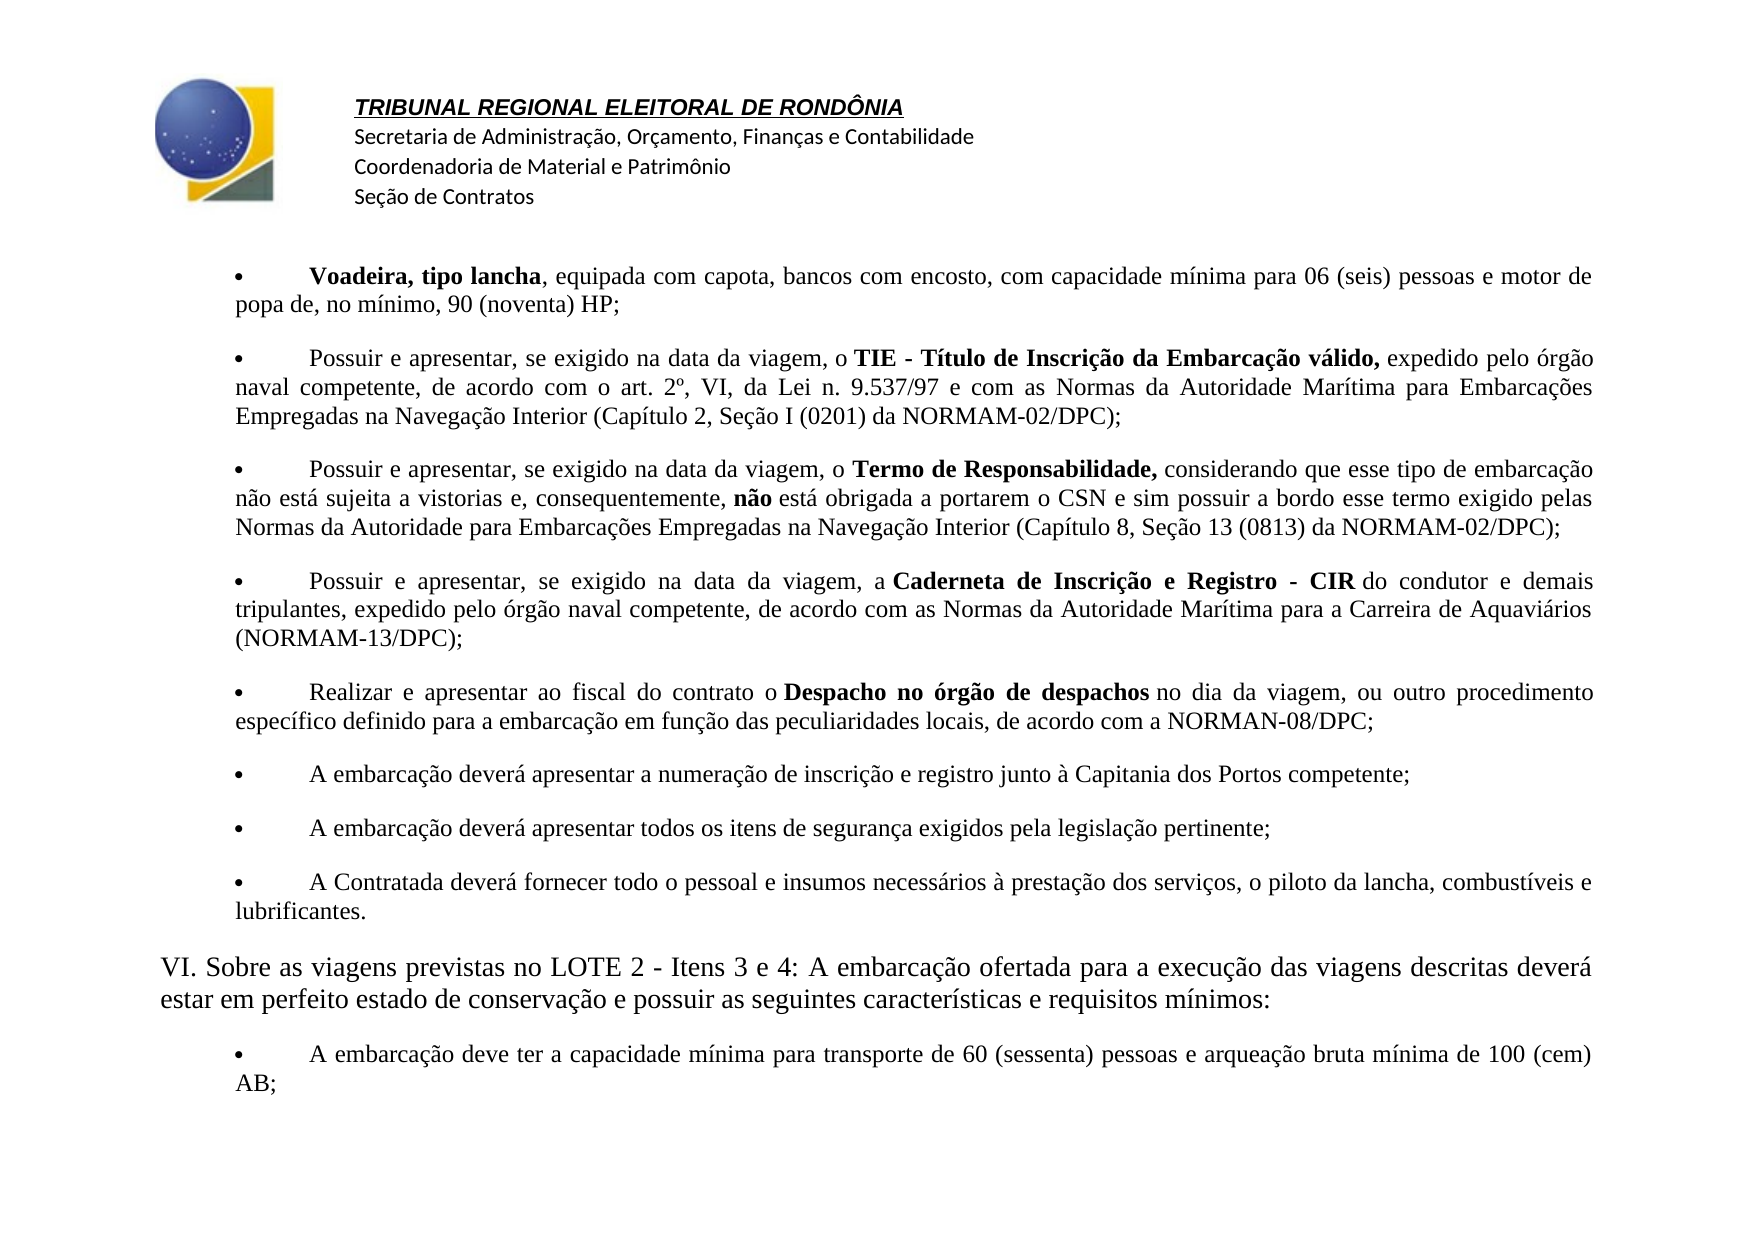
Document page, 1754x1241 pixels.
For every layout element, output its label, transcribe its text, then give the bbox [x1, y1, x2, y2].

list A Contratada deverá fornecer todo o pessoal e insumos necessários à prestação dos serviços, o piloto da lancha, combustíveis e lubrificantes. [235, 867, 1594, 924]
list Realizar e apresentar ao fiscal do contrato o Despacho no órgão de despachos no dia da viagem, ou outro procedimento específico definido para a embarcação em função das peculiaridades locais, de acordo com a NORMAN-08/DPC; [235, 677, 1594, 734]
text VI. Sobre as viagens previstas no LOTE 2 - Itens 3 e 4: A embarcação ofertada para a execução das viagens descritas deverá estar em perfeito estado de conservação e possuir as seguintes características e requisitos mínimos: [160, 949, 1594, 1014]
list Possuir e apresentar, se exigido na data da viagem, o TIE - Título de Inscrição da Embarcação válido, expedido pelo órgão naval competente, de acordo com o art. 2º, VI, da Lei n. 9.537/97 e com as Normas da Autoridade Marítima para Embarcações Empregadas na Navegação Interior (Capítulo 2, Seção I (0201) da NORMAM-02/DPC); [235, 343, 1594, 429]
list Possuir e apresentar, se exigido na data da viagem, a Caderneta de Inscrição e Registro - CIR do condutor e demais tripulantes, expedido pelo órgão naval competente, de acordo com as Normas da Autoridade Marítima para a Carreira de Aquaviários (NORMAM-13/DPC); [235, 566, 1594, 652]
list A embarcação deverá apresentar todos os itens de segurança exigidos pela legislação pertinente; [235, 813, 1594, 842]
list Possuir e apresentar, se exigido na data da viagem, o Termo de Responsabilidade, considerando que esse tipo de embarcação não está sujeita a vistorias e, consequentemente, não está obrigada a portarem o CSN e sim possuir a bordo esse termo exigido pelas Normas da Autoridade para Embarcações Empregadas na Navegação Interior (Capítulo 8, Seção 13 (0813) da NORMAM-02/DPC); [235, 454, 1594, 541]
list A embarcação deve ter a capacidade mínima para transporte de 60 (sessenta) pessoas e arqueação bruta mínima de 100 (cem) AB; [235, 1039, 1594, 1097]
list A embarcação deverá apresentar a numeração de inscrição e registro junto à Capitania dos Portos competente; [235, 759, 1594, 788]
list Voadeira, tipo lancha, equipada com capota, bancos com encosto, com capacidade mínima para 06 (seis) pessoas e motor de popa de, no mínimo, 90 (noventa) HP; [235, 261, 1594, 318]
